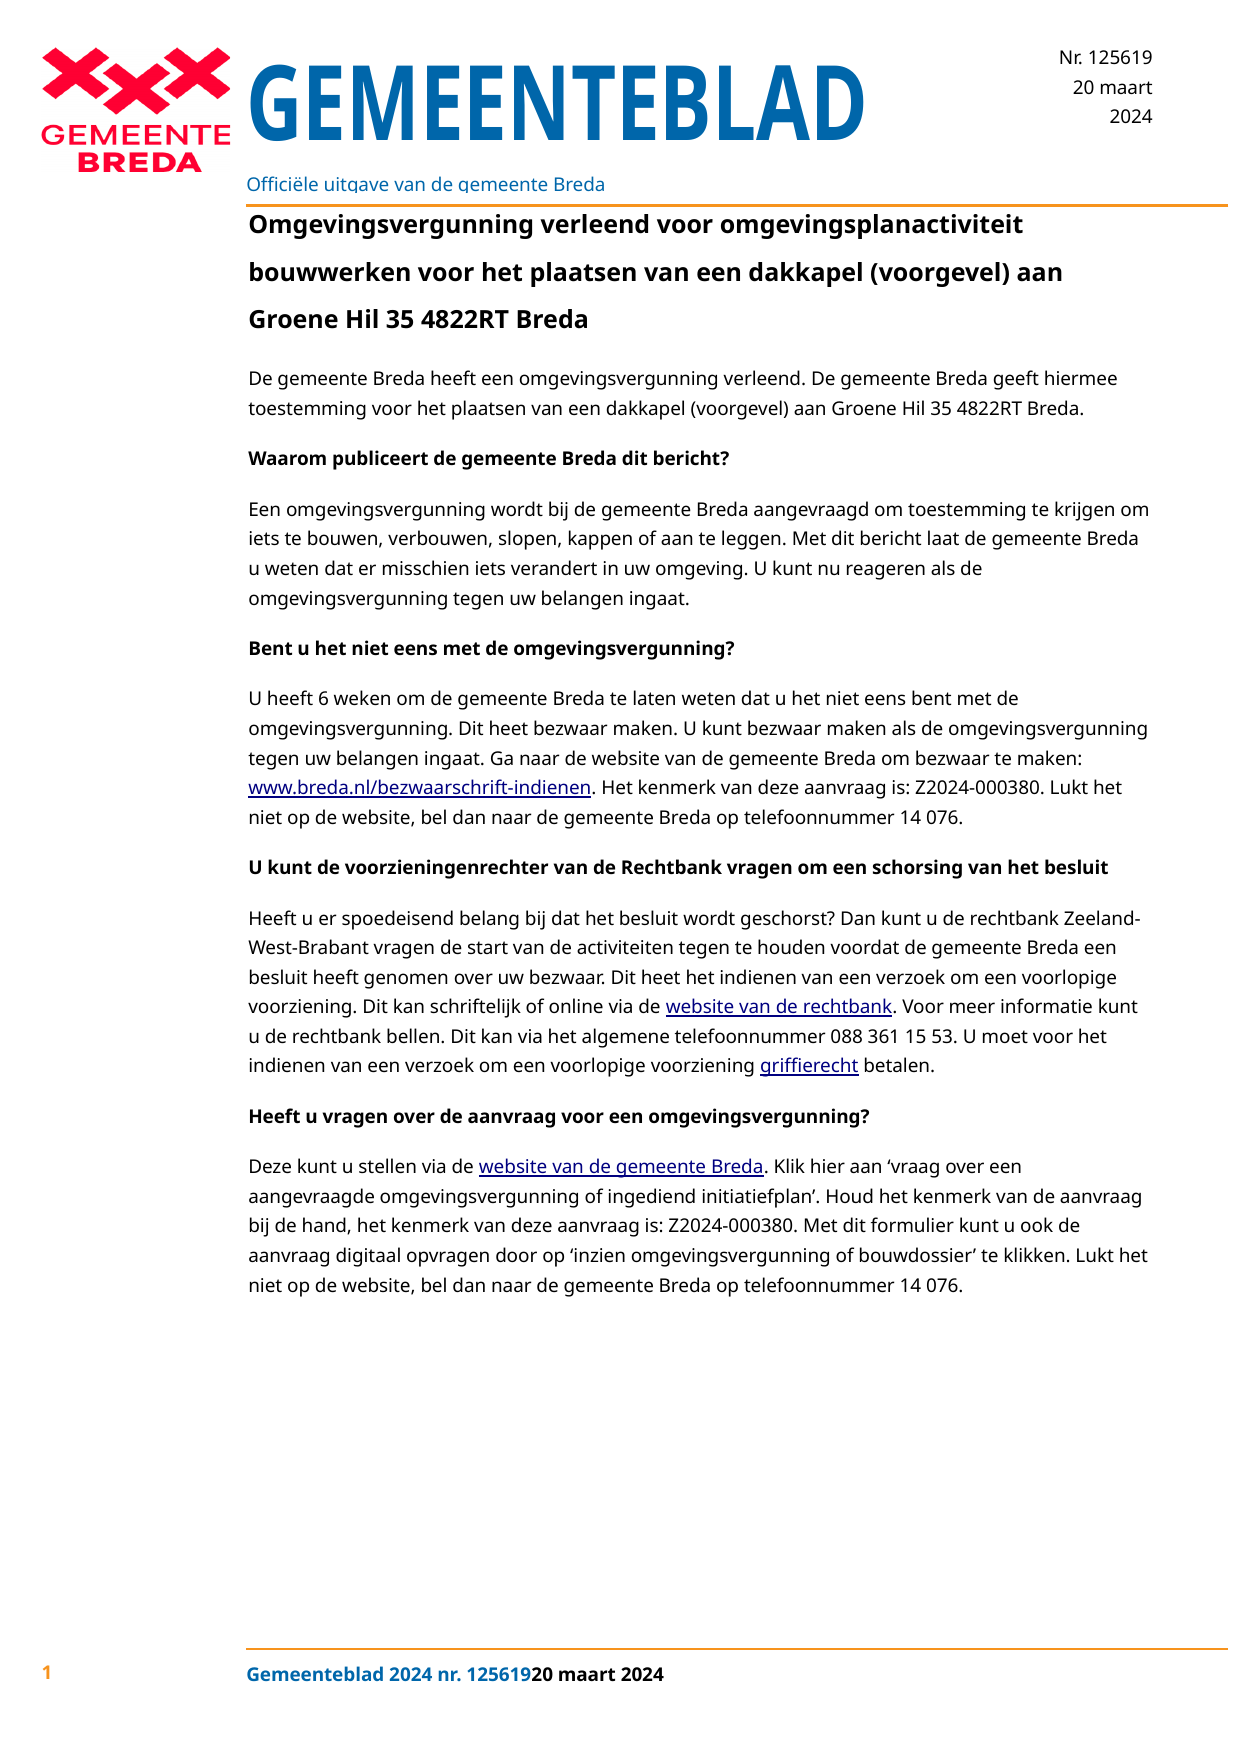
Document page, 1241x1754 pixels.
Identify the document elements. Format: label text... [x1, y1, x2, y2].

text De gemeente Breda heeft een omgevingsvergunning verleend. De gemeente Breda geeft hiermee toestemming voor het plaatsen van een dakkapel (voorgevel) aan Groene Hil 35 4822RT Breda. [248, 366, 1152, 421]
text Heeft u vragen over de aanvraag voor een omgevingsvergunning? [248, 1103, 1152, 1129]
text Omgevingsvergunning verleend voor omgevingsplanactiviteit bouwwerken voor het plaatsen van een dakkapel (voorgevel) aan Groene Hil 35 4822RT Breda [248, 207, 1152, 336]
picture [41, 47, 231, 172]
text U heeft 6 weken om de gemeente Breda te laten weten dat u het niet eens bent met de omgevingsvergunning. Dit heet bezwaar maken. U kunt bezwaar maken als de omgevingsvergunning tegen uw belangen ingaat. Ga naar de website van de gemeente Breda om bezwaar te maken: www.breda.nl/bezwaarschrift-indienen. Het kenmerk van deze aanvraag is: Z2024-000380. Lukt het niet op de website, bel dan naar de gemeente Breda op telefoonnummer 14 076. [248, 686, 1152, 829]
text Heeft u er spoedeisend belang bij dat het besluit wordt geschorst? Dan kunt u de rechtbank Zeeland-West-Brabant vragen de start van de activiteiten tegen te houden voordat de gemeente Breda een besluit heeft genomen over uw bezwaar. Dit heet het indienen van een verzoek om een voorlopige voorziening. Dit kan schriftelijk of online via de website van de rechtbank. Voor meer informatie kunt u de rechtbank bellen. Dit kan via het algemene telefoonnummer 088 361 15 53. U moet voor het indienen van een verzoek om een voorlopige voorziening griffierecht betalen. [248, 905, 1152, 1078]
text U kunt de voorzieningenrechter van de Rechtbank vragen om een schorsing van het besluit [248, 854, 1152, 880]
text Een omgevingsvergunning wordt bij de gemeente Breda aangevraagd om toestemming te krijgen om iets te bouwen, verbouwen, slopen, kappen of aan te leggen. Met dit bericht laat de gemeente Breda u weten dat er misschien iets verandert in uw omgeving. U kunt nu reageren als de omgevingsvergunning tegen uw belangen ingaat. [248, 496, 1152, 610]
text Deze kunt u stellen via de website van de gemeente Breda. Klik hier aan ‘vraag over een aangevraagde omgevingsvergunning of ingediend initiatiefplan’. Houd het kenmerk van de aanvraag bij de hand, het kenmerk van deze aanvraag is: Z2024-000380. Met dit formulier kunt u ook de aanvraag digitaal opvragen door op ‘inzien omgevingsvergunning of bouwdossier’ te klikken. Lukt het niet op de website, bel dan naar de gemeente Breda op telefoonnummer 14 076. [248, 1153, 1152, 1297]
text Waarom publiceert de gemeente Breda dit bericht? [248, 446, 1152, 471]
text Bent u het niet eens met de omgevingsvergunning? [248, 635, 1152, 661]
